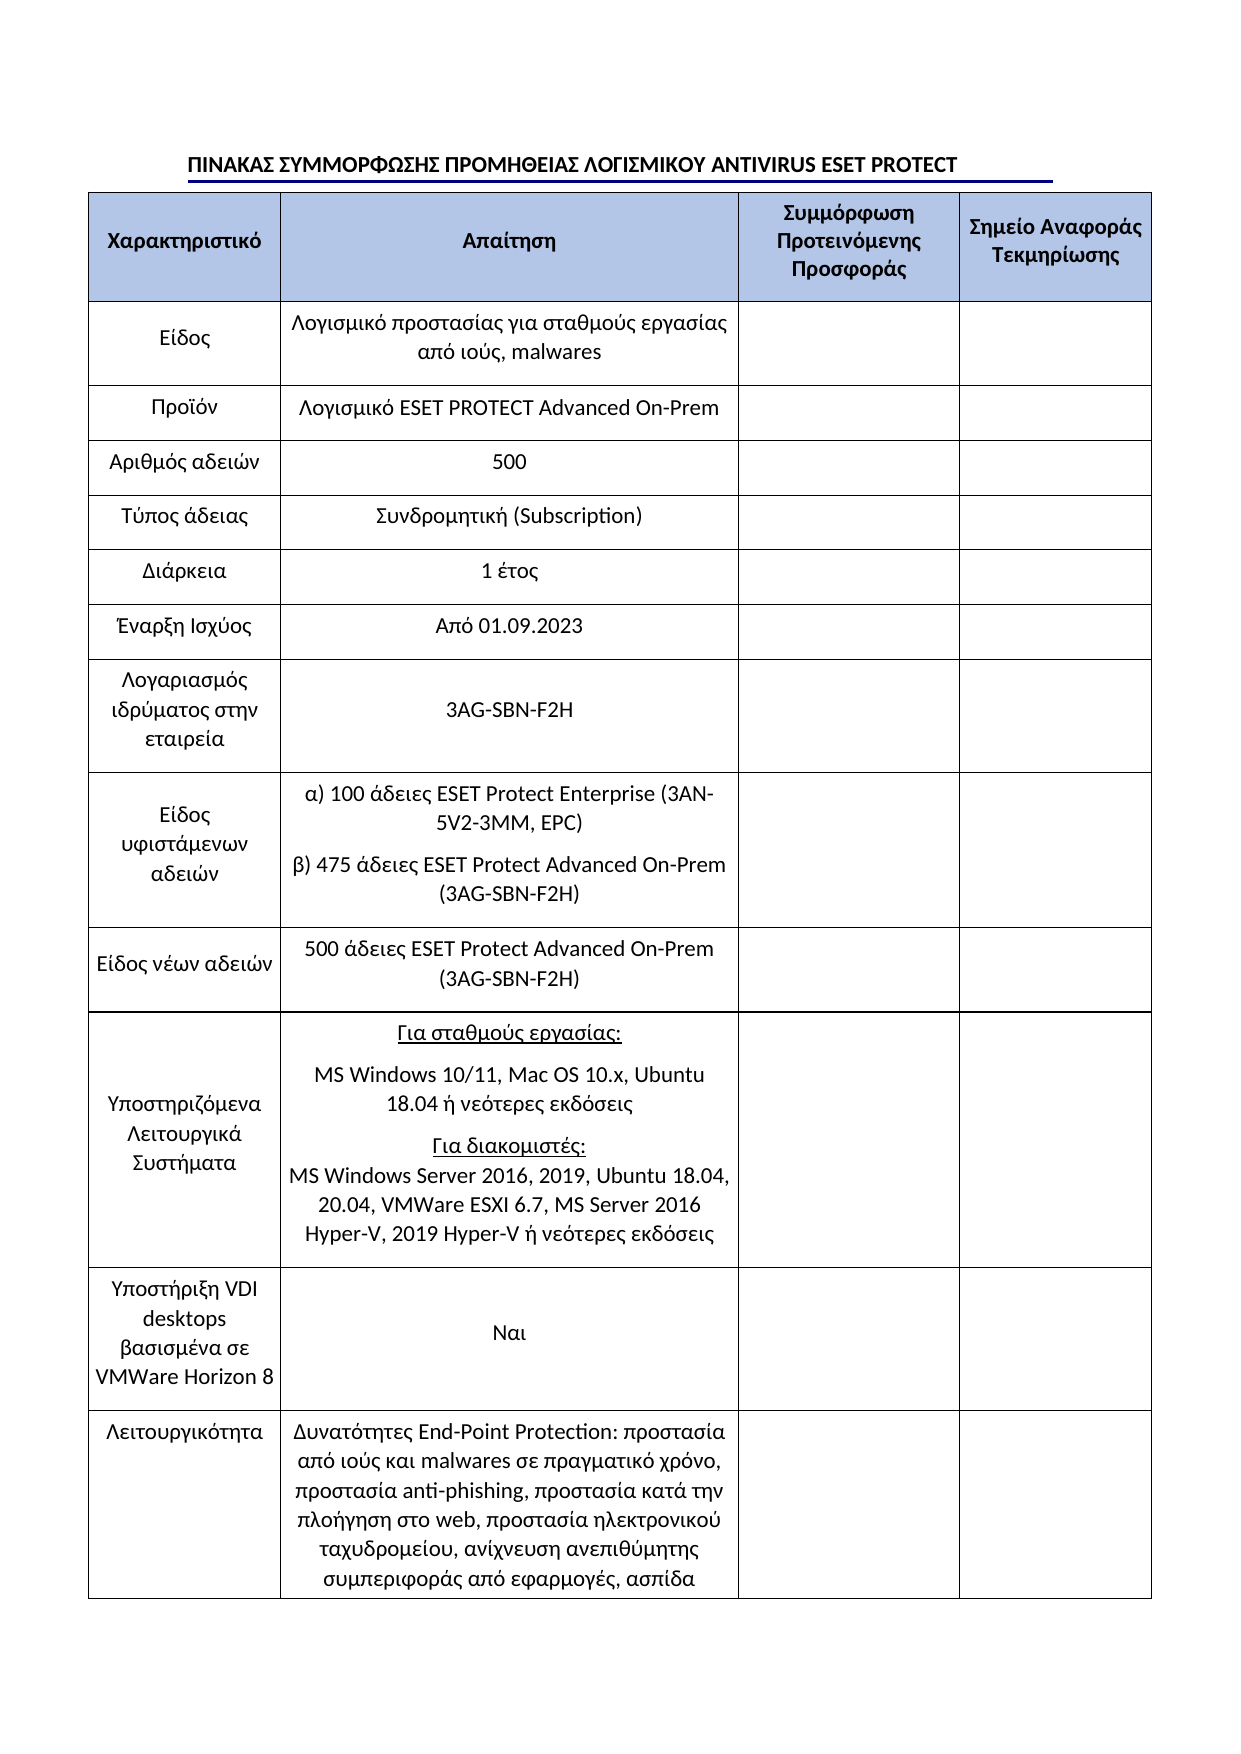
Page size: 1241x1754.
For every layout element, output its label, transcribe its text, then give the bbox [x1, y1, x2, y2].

table_cell 500 [281, 441, 738, 494]
table_cell [739, 773, 959, 927]
table_cell 500 άδειες ESET Protect Advanced On-Prem (3AG-SBN-F2H) [281, 928, 738, 1011]
table_cell [739, 496, 959, 549]
table_cell Είδος υφιστάμενων αδειών [89, 773, 280, 927]
table_cell Ναι [281, 1268, 738, 1410]
table_cell [739, 386, 959, 440]
table_cell [960, 550, 1151, 604]
table_cell α) 100 άδειες ESET Protect Enterprise (3AN-5V2-3MM, EPC) β) 475 άδειες ESET Protect Advanced On-Prem (3AG-SBN-F2H) [281, 773, 738, 927]
table_cell Συνδρομητική (Subscription) [281, 496, 738, 549]
table_cell 3AG-SBN-F2H [281, 660, 738, 772]
table_cell Έναρξη Ισχύος [89, 605, 280, 658]
table_cell 1 έτος [281, 550, 738, 604]
table_cell Αριθμός αδειών [89, 441, 280, 494]
table_cell [960, 1268, 1151, 1410]
table_cell Λογισμικό ESET PROTECT Advanced On-Prem [281, 386, 738, 440]
table_header Σημείο Αναφοράς Τεκμηρίωσης [960, 193, 1151, 301]
table_cell Λογαριασμός ιδρύματος στην εταιρεία [89, 660, 280, 772]
table_cell [739, 302, 959, 385]
table_header Απαίτηση [281, 193, 738, 301]
table_cell [960, 386, 1151, 440]
table_cell [739, 1411, 959, 1598]
table_cell [960, 441, 1151, 494]
table_cell [739, 1268, 959, 1410]
table_cell [960, 302, 1151, 385]
table_cell [739, 1013, 959, 1267]
table_cell Υποστηριζόμενα Λειτουργικά Συστήματα [89, 1013, 280, 1267]
subtitle ΠΙΝΑΚΑΣ ΣΥΜΜΟΡΦΩΣΗΣ ΠΡΟΜΗΘΕΙΑΣ ΛΟΓΙΣΜΙΚΟΥ ANTIVIRUS ESET PROTECT [187, 150, 1053, 183]
table_cell Προϊόν [89, 386, 280, 440]
table_cell Λογισμικό προστασίας για σταθμούς εργασίας από ιούς, malwares [281, 302, 738, 385]
table_cell Λειτουργικότητα [89, 1411, 280, 1598]
table_cell Δυνατότητες End-Point Protection: προστασία από ιούς και malwares σε πραγματικό χρόνο, προστασία anti-phishing, προστασία κατά την πλοήγηση στο web, προστασία ηλεκτρονικού ταχυδρομείου, ανίχνευση ανεπιθύμητης συμπεριφοράς από εφαρμογές, ασπίδα [281, 1411, 738, 1598]
table_cell [960, 773, 1151, 927]
table_cell Τύπος άδειας [89, 496, 280, 549]
table_cell Είδος νέων αδειών [89, 928, 280, 1011]
table_cell Υποστήριξη VDI desktops βασισμένα σε VMWare Horizon 8 [89, 1268, 280, 1410]
table_cell [960, 1013, 1151, 1267]
table_cell [960, 605, 1151, 658]
table_cell [739, 605, 959, 658]
table_cell [739, 928, 959, 1011]
table_header Χαρακτηριστικό [89, 193, 280, 301]
table_cell [739, 441, 959, 494]
table_cell [960, 928, 1151, 1011]
table_cell [739, 660, 959, 772]
table_cell [739, 550, 959, 604]
table_cell [960, 1411, 1151, 1598]
table_cell [960, 496, 1151, 549]
table_cell Για σταθμούς εργασίας: MS Windows 10/11, Mac OS 10.x, Ubuntu 18.04 ή νεότερες εκδόσεις Για διακομιστές: MS Windows Server 2016, 2019, Ubuntu 18.04, 20.04, VMWare ESXI 6.7, MS Server 2016 Hyper-V, 2019 Hyper-V ή νεότερες εκδόσεις [281, 1013, 738, 1267]
table_cell Από 01.09.2023 [281, 605, 738, 658]
table_header Συμμόρφωση Προτεινόμενης Προσφοράς [739, 193, 959, 301]
table_cell Διάρκεια [89, 550, 280, 604]
table_cell Είδος [89, 302, 280, 385]
table_cell [960, 660, 1151, 772]
